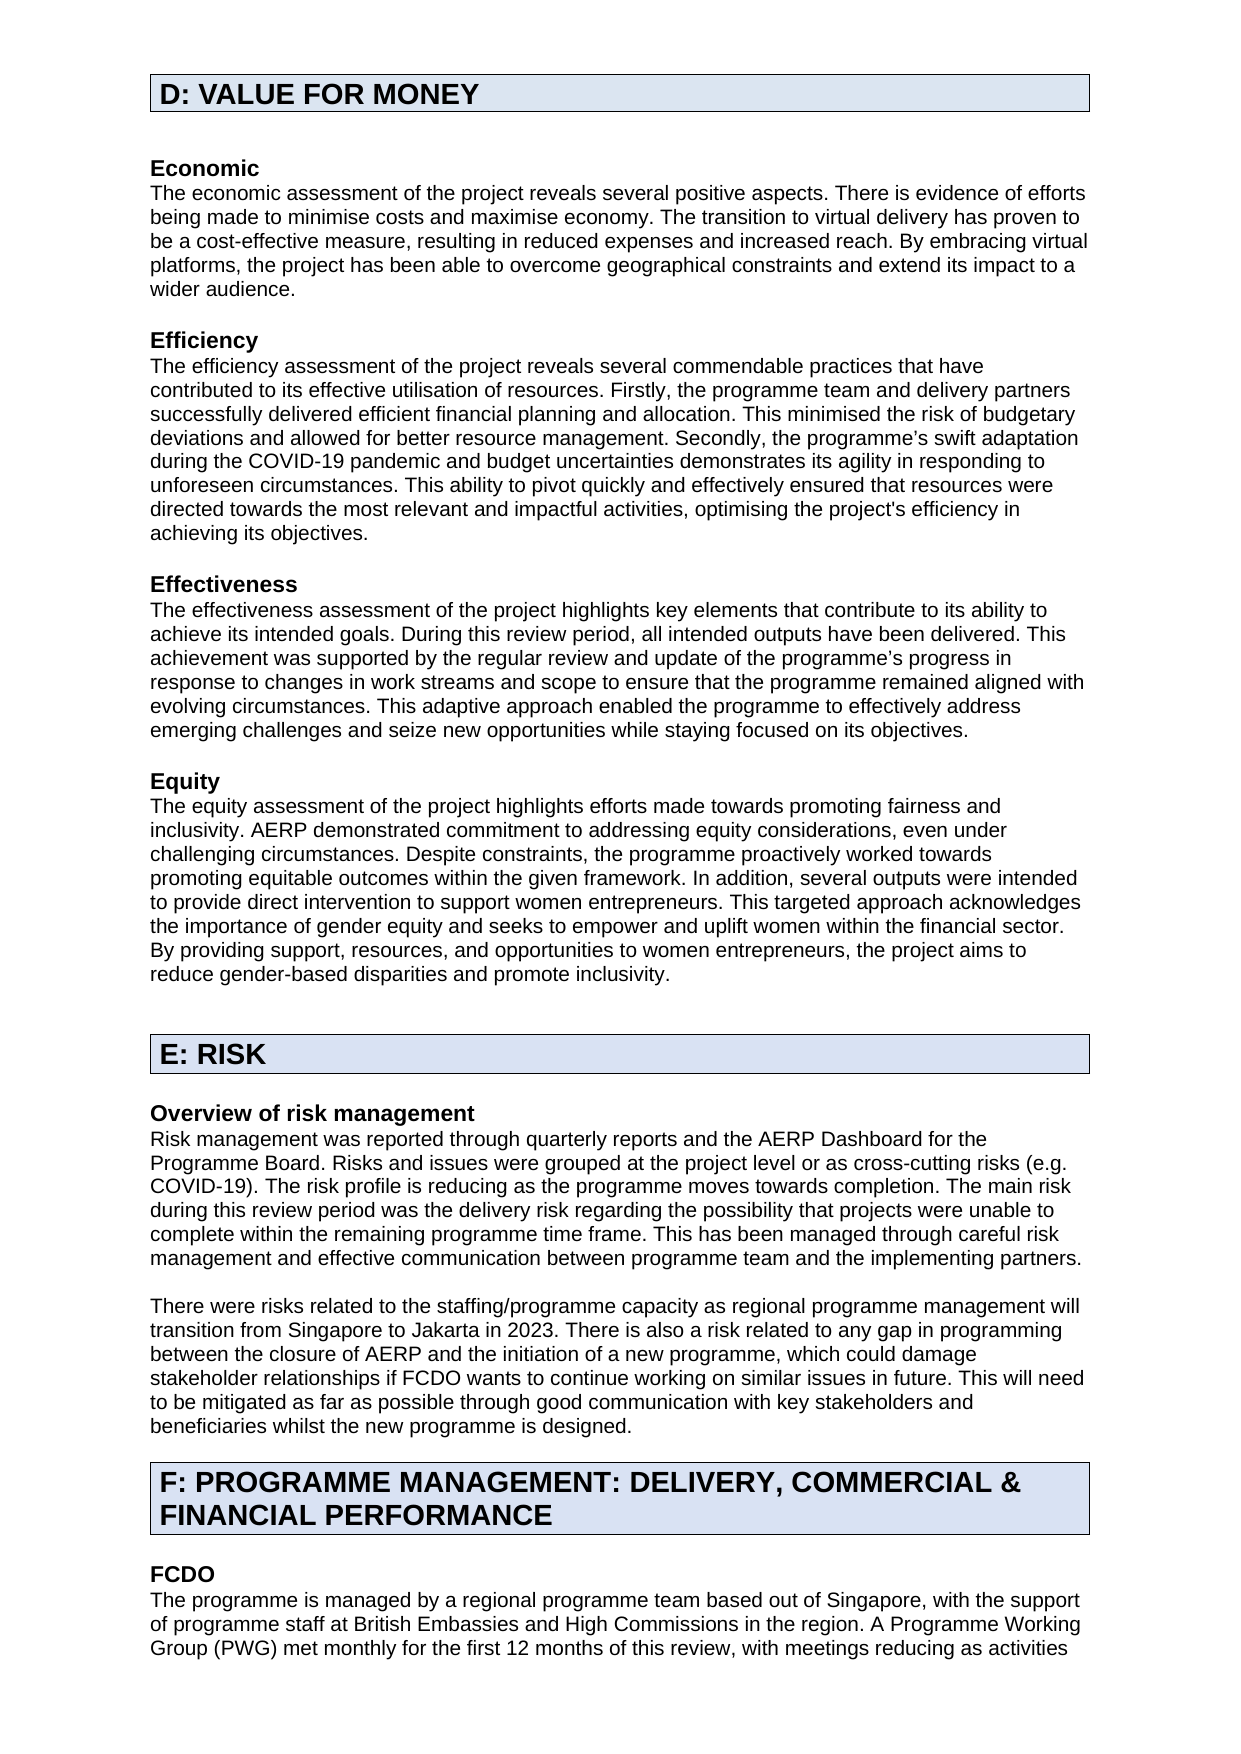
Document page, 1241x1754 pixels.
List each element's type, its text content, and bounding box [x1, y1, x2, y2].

text Economic [150, 154, 1090, 181]
text Risk management was reported through quarterly reports and the AERP Dashboard for the Programme Board. Risks and issues were grouped at the project level or as cross-cutting risks (e.g. COVID-19). The risk profile is reducing as the programme moves towards completion. The main risk during this review period was the delivery risk regarding the possibility that projects were unable to complete within the remaining programme time frame. This has been managed through careful risk management and effective communication between programme team and the implementing partners. [150, 1126, 1090, 1270]
text E: RISK [151, 1035, 1089, 1073]
text FCDO [150, 1561, 1090, 1588]
text Equity [150, 768, 1090, 794]
text The programme is managed by a regional programme team based out of Singapore, with the support of programme staff at British Embassies and High Commissions in the region. A Programme Working Group (PWG) met monthly for the first 12 months of this review, with meetings reducing as activities [150, 1588, 1090, 1660]
text Effectiveness [150, 571, 1090, 598]
text The efficiency assessment of the project reveals several commendable practices that have contributed to its effective utilisation of resources. Firstly, the programme team and delivery partners successfully delivered efficient financial planning and allocation. This minimised the risk of budgetary deviations and allowed for better resource management. Secondly, the programme’s swift adaptation during the COVID-19 pandemic and budget uncertainties demonstrates its agility in responding to unforeseen circumstances. This ability to pivot quickly and effectively ensured that resources were directed towards the most relevant and impactful activities, optimising the project's efficiency in achieving its objectives. [150, 353, 1090, 545]
text The equity assessment of the project highlights efforts made towards promoting fairness and inclusivity. AERP demonstrated commitment to addressing equity considerations, even under challenging circumstances. Despite constraints, the programme proactively worked towards promoting equitable outcomes within the given framework. In addition, several outputs were intended to provide direct intervention to support women entrepreneurs. This targeted approach acknowledges the importance of gender equity and seeks to empower and uplift women within the financial sector. By providing support, resources, and opportunities to women entrepreneurs, the project aims to reduce gender-based disparities and promote inclusivity. [150, 794, 1090, 986]
text There were risks related to the staffing/programme capacity as regional programme management will transition from Singapore to Jakarta in 2023. There is also a risk related to any gap in programming between the closure of AERP and the initiation of a new programme, which could damage stakeholder relationships if FCDO wants to continue working on similar issues in future. This will need to be mitigated as far as possible through good communication with key stakeholders and beneficiaries whilst the new programme is designed. [150, 1294, 1090, 1438]
text The economic assessment of the project reveals several positive aspects. There is evidence of efforts being made to minimise costs and maximise economy. The transition to virtual delivery has proven to be a cost-effective measure, resulting in reduced expenses and increased reach. By embracing virtual platforms, the project has been able to overcome geographical constraints and extend its impact to a wider audience. [150, 181, 1090, 301]
text Overview of risk management [150, 1100, 1090, 1126]
subtitle D: VALUE FOR MONEY [151, 75, 1089, 111]
text F: PROGRAMME MANAGEMENT: DELIVERY, COMMERCIAL & FINANCIAL PERFORMANCE [151, 1463, 1089, 1534]
text Efficiency [150, 327, 1090, 353]
text The effectiveness assessment of the project highlights key elements that contribute to its ability to achieve its intended goals. During this review period, all intended outputs have been delivered. This achievement was supported by the regular review and update of the programme’s progress in response to changes in work streams and scope to ensure that the programme remained aligned with evolving circumstances. This adaptive approach enabled the programme to effectively address emerging challenges and seize new opportunities while staying focused on its objectives. [150, 598, 1090, 742]
